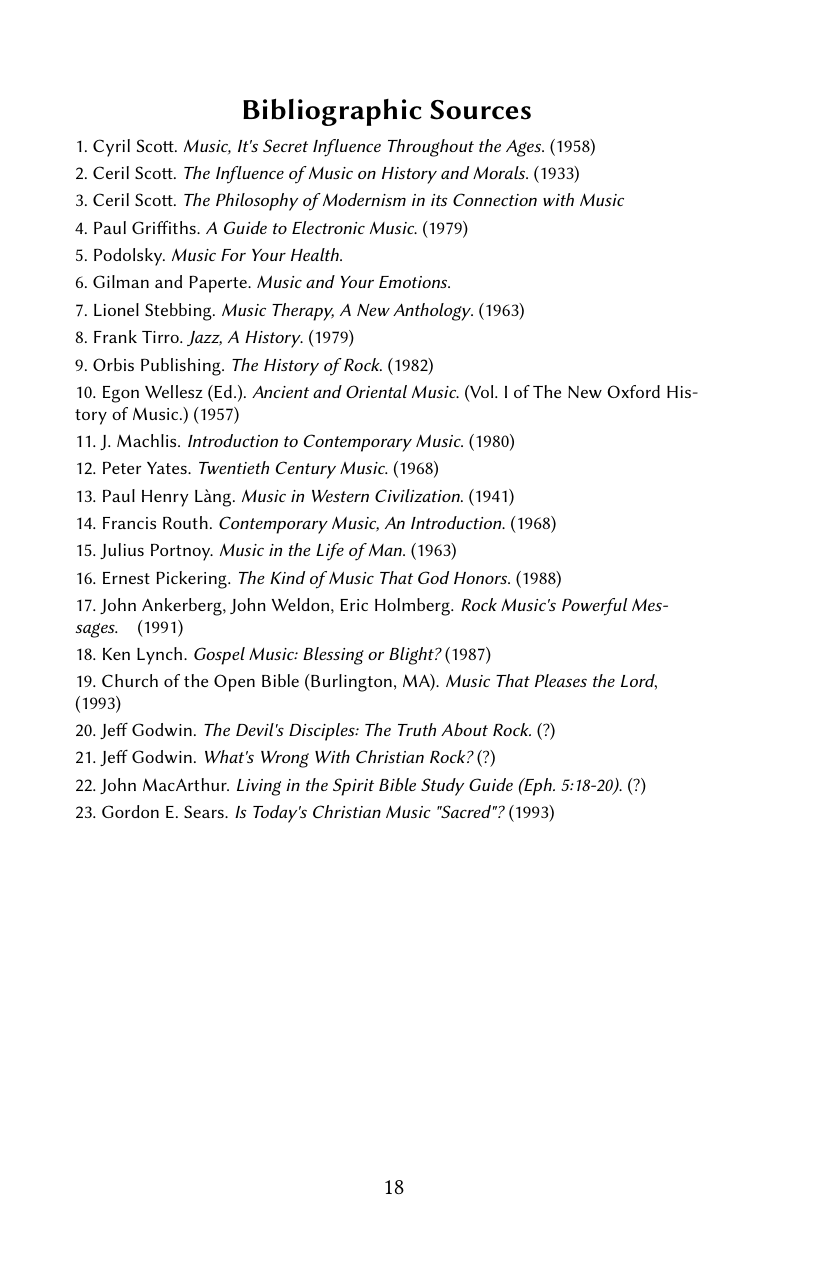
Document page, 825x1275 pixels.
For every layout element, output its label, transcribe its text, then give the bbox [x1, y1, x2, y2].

text 5. Podolsky. Music For Your Health. [75, 245, 712, 266]
text 23. Gordon E. Sears. Is Today's Christian Music "Sacred"? (1993) [75, 802, 712, 823]
text 21. Jeff Godwin. What's Wrong With Christian Rock? (?) [75, 747, 712, 768]
text 19. Church of the Open Bible (Burlington, MA). Music That Pleases the Lord, (1993) [75, 671, 712, 714]
text 2. Ceril Scott. The Influence of Music on History and Morals. (1933) [75, 163, 712, 184]
text 16. Ernest Pickering. The Kind of Music That God Honors. (1988) [75, 567, 712, 589]
subtitle Bibliographic Sources [75, 93, 712, 126]
text 1. Cyril Scott. Music, It's Secret Influence Throughout the Ages. (1958) [75, 135, 712, 157]
text 9. Orbis Publishing. The History of Rock. (1982) [75, 354, 712, 376]
text 12. Peter Yates. Twentieth Century Music. (1968) [75, 458, 712, 479]
text 13. Paul Henry Làng. Music in Western Civilization. (1941) [75, 485, 712, 507]
text 7. Lionel Stebbing. Music Therapy, A New Anthology. (1963) [75, 299, 712, 321]
text 20. Jeff Godwin. The Devil's Disciples: The Truth About Rock. (?) [75, 720, 712, 741]
text 3. Ceril Scott. The Philosophy of Modernism in its Connection with Music [75, 190, 712, 211]
text 15. Julius Portnoy. Music in the Life of Man. (1963) [75, 540, 712, 561]
text 14. Francis Routh. Contemporary Music, An Introduction. (1968) [75, 513, 712, 534]
text 17. John Ankerberg, John Weldon, Eric Holmberg. Rock Music's Powerful Mes­sages. (1991) [75, 595, 712, 638]
text 11. J. Machlis. Introduction to Contemporary Music. (1980) [75, 431, 712, 452]
text 10. Egon Wellesz (Ed.). Ancient and Oriental Music. (Vol. I of The New Oxford His­tory of Music.) (1957) [75, 382, 712, 424]
text 6. Gilman and Paperte. Music and Your Emotions. [75, 272, 712, 293]
text 22. John MacArthur. Living in the Spirit Bible Study Guide (Eph. 5:18-20). (?) [75, 774, 712, 796]
text 18. Ken Lynch. Gospel Music: Blessing or Blight? (1987) [75, 644, 712, 665]
text 8. Frank Tirro. Jazz, A History. (1979) [75, 327, 712, 348]
text 4. Paul Griffiths. A Guide to Electronic Music. (1979) [75, 217, 712, 239]
